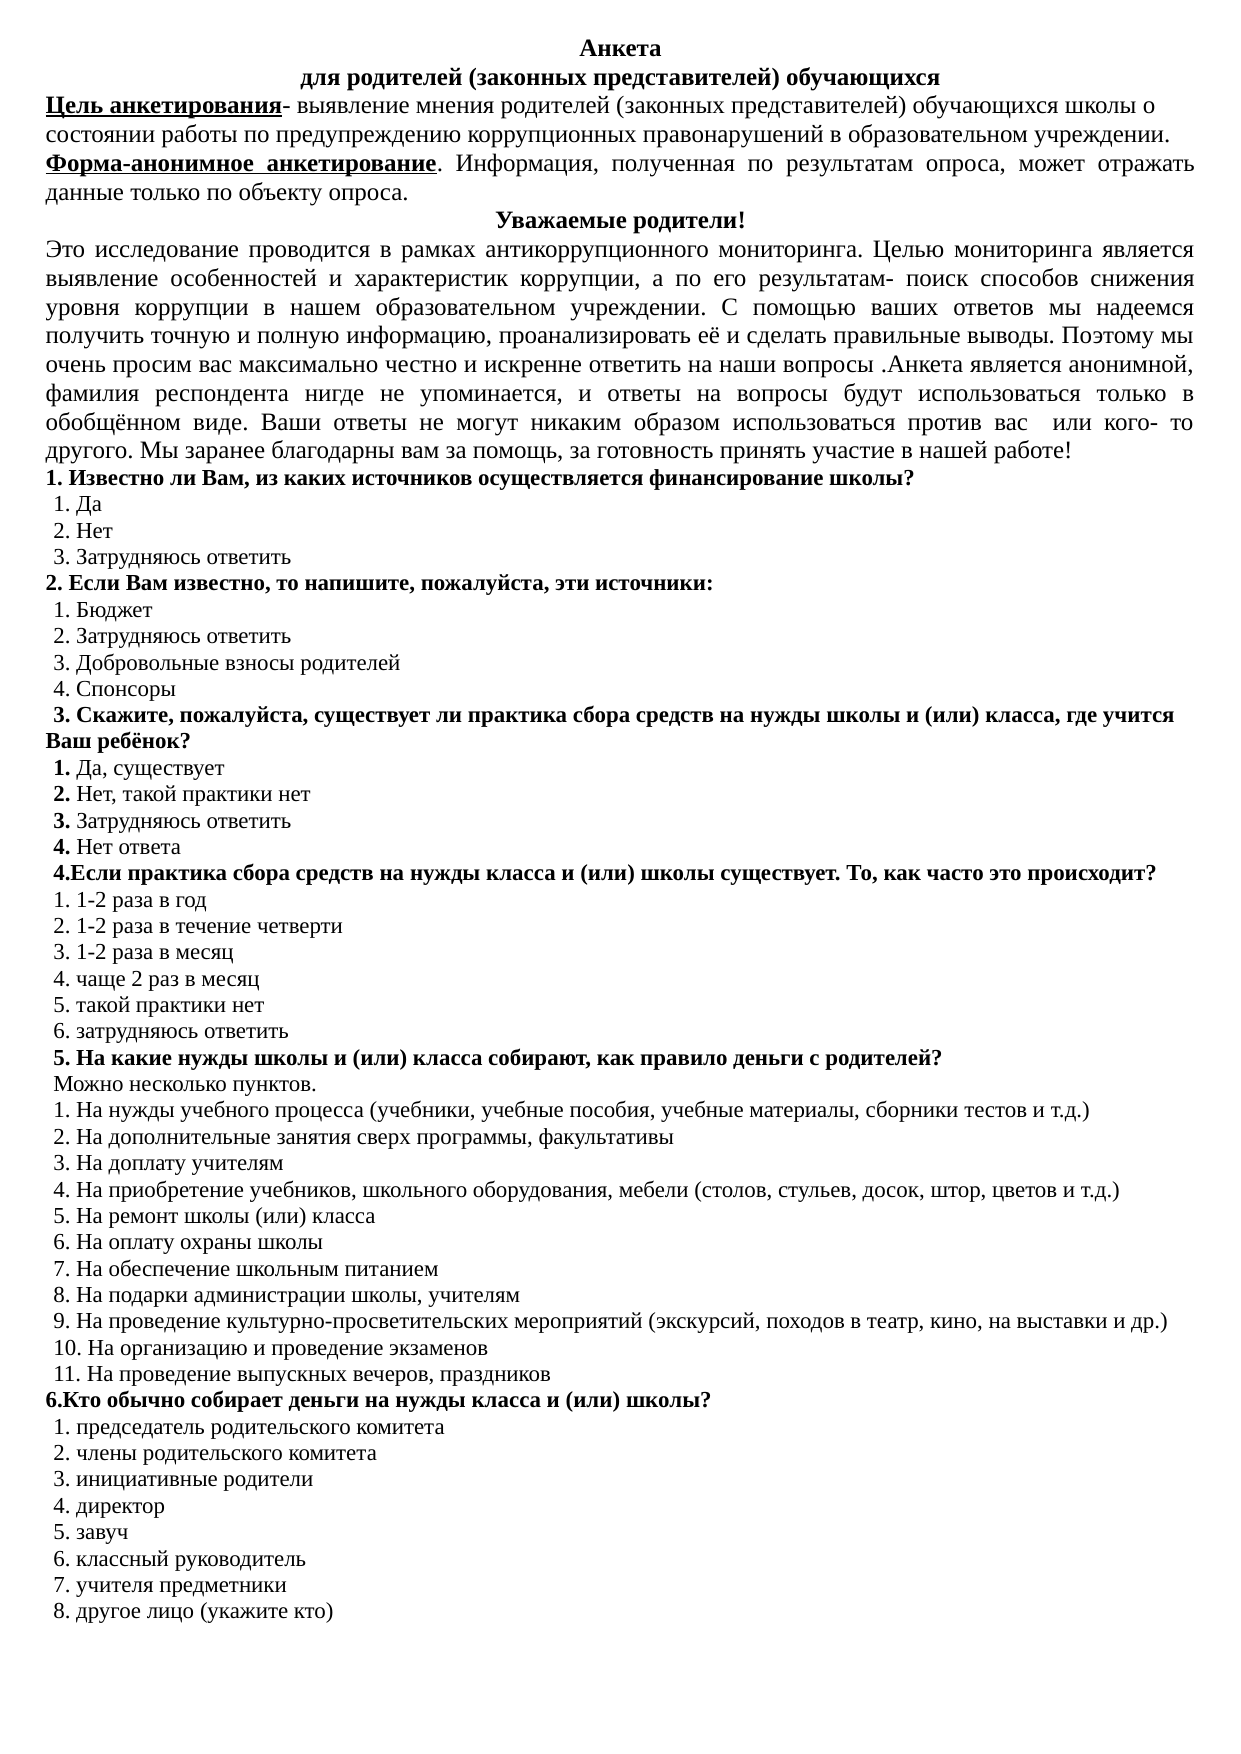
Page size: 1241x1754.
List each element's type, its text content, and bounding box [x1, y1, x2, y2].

text 6. затрудняюсь ответить [45, 1017, 1195, 1044]
text Можно несколько пунктов. [45, 1070, 1195, 1097]
text 4. На приобретение учебников, школьного оборудования, мебели (столов, стульев, досок, штор, цветов и т.д.) [45, 1176, 1195, 1202]
text 9. На проведение культурно-просветительских мероприятий (экскурсий, походов в театр, кино, на выставки и др.) [45, 1307, 1195, 1334]
text 1. Известно ли Вам, из каких источников осуществляется финансирование школы? [45, 464, 1195, 490]
text 10. На организацию и проведение экзаменов [45, 1334, 1195, 1360]
text 5. такой практики нет [45, 991, 1195, 1017]
text 8. другое лицо (укажите кто) [45, 1597, 1195, 1624]
text 3. Добровольные взносы родителей [45, 648, 1195, 675]
text 6.Кто обычно собирает деньги на нужды класса и (или) школы? [45, 1386, 1195, 1413]
text 2. На дополнительные занятия сверх программы, факультативы [45, 1123, 1195, 1149]
text 6. На оплату охраны школы [45, 1228, 1195, 1255]
text 3. Затрудняюсь ответить [45, 807, 1195, 833]
text Форма-анонимное анкетирование. Информация, полученная по результатам опроса, может отражать данные только по объекту опроса. [45, 148, 1195, 205]
text 4. Нет ответа [45, 833, 1195, 859]
text 1. Бюджет [45, 596, 1195, 622]
text 1. 1-2 раза в год [45, 886, 1195, 912]
text 4.Если практика сбора средств на нужды класса и (или) школы существует. То, как часто это происходит? [45, 859, 1195, 886]
text 3. инициативные родители [45, 1466, 1195, 1492]
text 1. Да [45, 490, 1195, 517]
text 7. На обеспечение школьным питанием [45, 1255, 1195, 1281]
text 1. Да, существует [45, 754, 1195, 780]
text 8. На подарки администрации школы, учителям [45, 1281, 1195, 1307]
text 3. Затрудняюсь ответить [45, 543, 1195, 569]
text 3. На доплату учителям [45, 1149, 1195, 1176]
text 2. Затрудняюсь ответить [45, 622, 1195, 648]
text Анкета [45, 33, 1195, 62]
text 1. На нужды учебного процесса (учебники, учебные пособия, учебные материалы, сборники тестов и т.д.) [45, 1097, 1195, 1123]
text 1. председатель родительского комитета [45, 1413, 1195, 1439]
text 2. 1-2 раза в течение четверти [45, 912, 1195, 938]
text 4. Спонсоры [45, 675, 1195, 701]
text 6. классный руководитель [45, 1544, 1195, 1571]
text 3. 1-2 раза в месяц [45, 938, 1195, 965]
text 2. члены родительского комитета [45, 1439, 1195, 1466]
text 7. учителя предметники [45, 1571, 1195, 1597]
text 2. Нет [45, 517, 1195, 543]
text Уважаемые родители! [45, 205, 1195, 234]
text для родителей (законных представителей) обучающихся [45, 62, 1195, 90]
text 11. На проведение выпускных вечеров, праздников [45, 1360, 1195, 1386]
text 5. завуч [45, 1518, 1195, 1544]
text 2. Если Вам известно, то напишите, пожалуйста, эти источники: [45, 569, 1195, 596]
text 2. Нет, такой практики нет [45, 780, 1195, 807]
text Цель анкетирования- выявление мнения родителей (законных представителей) обучающихся школы о состоянии работы по предупреждению коррупционных правонарушений в образовательном учреждении. [45, 90, 1195, 148]
text Это исследование проводится в рамках антикоррупционного мониторинга. Целью мониторинга является выявление особенностей и характеристик коррупции, а по его результатам- поиск способов снижения уровня коррупции в нашем образовательном учреждении. С помощью ваших ответов мы надеемся получить точную и полную информацию, проанализировать её и сделать правильные выводы. Поэтому мы очень просим вас максимально честно и искренне ответить на наши вопросы .Анкета является анонимной, фамилия респондента нигде не упоминается, и ответы на вопросы будут использоваться только в обобщённом виде. Ваши ответы не могут никаким образом использоваться против вас или кого- то другого. Мы заранее благодарны вам за помощь, за готовность принять участие в нашей работе! [45, 234, 1195, 464]
text 5. На какие нужды школы и (или) класса собирают, как правило деньги с родителей? [45, 1044, 1195, 1070]
text 5. На ремонт школы (или) класса [45, 1202, 1195, 1228]
text 3. Скажите, пожалуйста, существует ли практика сбора средств на нужды школы и (или) класса, где учится Ваш ребёнок? [45, 701, 1195, 754]
text 4. чаще 2 раз в месяц [45, 965, 1195, 991]
text 4. директор [45, 1492, 1195, 1518]
